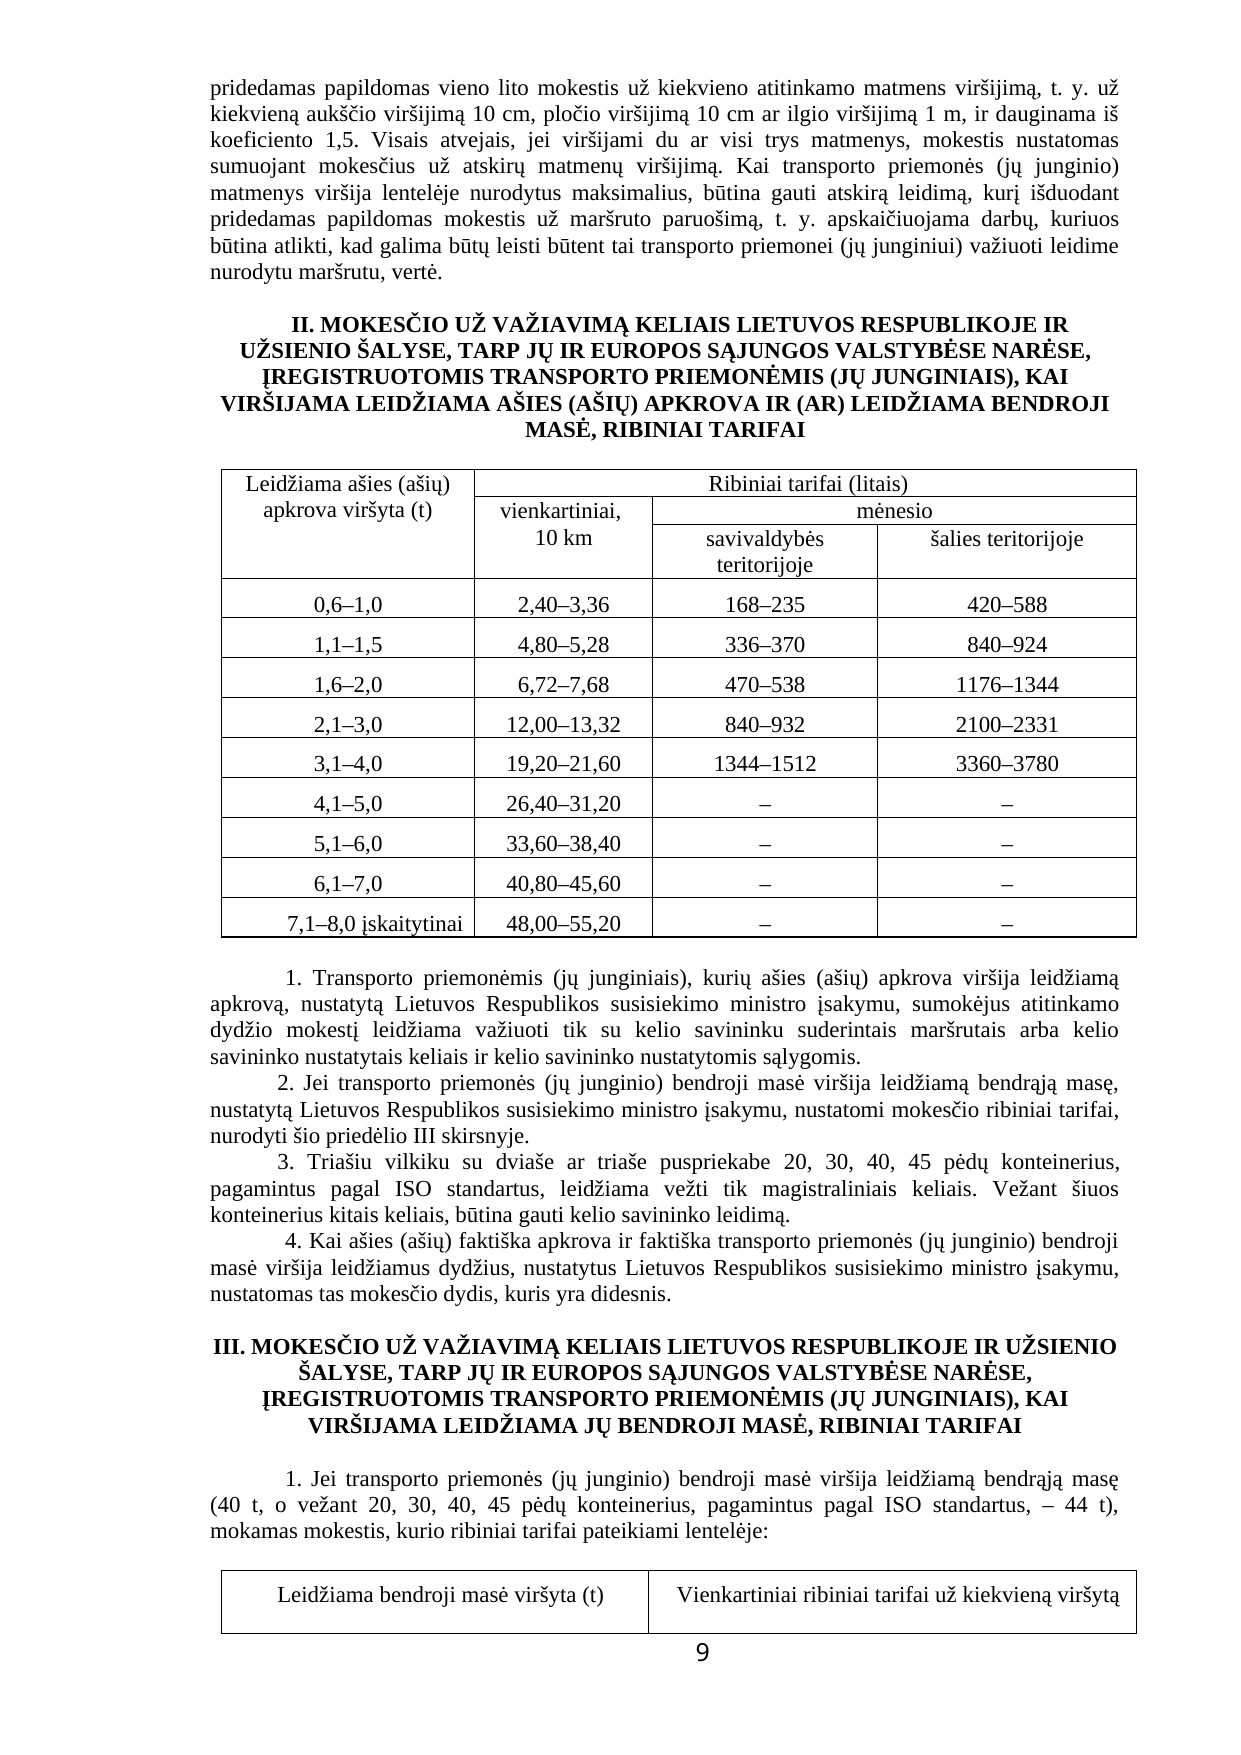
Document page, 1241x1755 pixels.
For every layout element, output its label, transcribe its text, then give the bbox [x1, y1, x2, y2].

table_cell 26,40–31,20 [475, 778, 652, 817]
table_cell 840–932 [653, 698, 877, 737]
table_cell – [878, 818, 1136, 857]
table_header Leidžiama bendroji masė viršyta (t) [222, 1571, 648, 1633]
table_cell 3,1–4,0 [222, 738, 474, 777]
table_cell 3360–3780 [878, 738, 1136, 777]
table_cell 48,00–55,20 [475, 898, 652, 936]
table_cell – [878, 778, 1136, 817]
table_cell 4,80–5,28 [475, 618, 652, 657]
table_cell – [653, 858, 877, 897]
table_cell savivaldybės teritorijoje [653, 525, 877, 577]
table_cell – [653, 818, 877, 857]
table_cell 1,6–2,0 [222, 658, 474, 697]
text pridedamas papildomas vieno lito mokestis už kiekvieno atitinkamo matmens viršijimą, t. y. už kiekvieną aukščio viršijimą 10 cm, pločio viršijimą 10 cm ar ilgio viršijimą 1 m, ir dauginama iš koeficiento 1,5. Visais atvejais, jei viršijami du ar visi trys matmenys, mokestis nustatomas sumuojant mokesčius už atskirų matmenų viršijimą. Kai transporto priemonės (jų junginio) matmenys viršija lentelėje nurodytus maksimalius, būtina gauti atskirą leidimą, kurį išduodant pridedamas papildomas mokestis už maršruto paruošimą, t. y. apskaičiuojama darbų, kuriuos būtina atlikti, kad galima būtų leisti būtent tai transporto priemonei (jų junginiui) važiuoti leidime nurodytu maršrutu, vertė. [210, 73, 1120, 284]
table_cell šalies teritorijoje [878, 525, 1136, 577]
table_cell 420–588 [878, 579, 1136, 617]
table_cell mėnesio [653, 497, 1136, 524]
table_cell 33,60–38,40 [475, 818, 652, 857]
table_header Ribiniai tarifai (litais) [475, 470, 1136, 496]
table_cell 840–924 [878, 618, 1136, 657]
table_cell 19,20–21,60 [475, 738, 652, 777]
text 3. Triašiu vilkiku su dviaše ar triaše puspriekabe 20, 30, 40, 45 pėdų konteinerius, pagamintus pagal ISO standartus, leidžiama vežti tik magistraliniais keliais. Vežant šiuos konteinerius kitais keliais, būtina gauti kelio savininko leidimą. [210, 1148, 1120, 1227]
table_cell 4,1–5,0 [222, 778, 474, 817]
table_cell – [653, 778, 877, 817]
table_cell 12,00–13,32 [475, 698, 652, 737]
table_cell 5,1–6,0 [222, 818, 474, 857]
table_cell 6,1–7,0 [222, 858, 474, 897]
table_cell 168–235 [653, 579, 877, 617]
text II. Mokesčio už VAŽIAVIMĄ KELIAIS Lietuvos Respublikoje ir užsienio šalyse, tarp jų ir Europos Sąjungos valstybėse narėse, įregistruotomis transporto priemonėmis (jų junginiais), kai viršijama leidžiama ašies (ašių) apkrova ir (ar) leidžiama bendroji masė, ribiniai tarifai [210, 311, 1120, 442]
table_cell 2,1–3,0 [222, 698, 474, 737]
text 1. Transporto priemonėmis (jų junginiais), kurių ašies (ašių) apkrova viršija leidžiamą apkrovą, nustatytą Lietuvos Respublikos susisiekimo ministro įsakymu, sumokėjus atitinkamo dydžio mokestį leidžiama važiuoti tik su kelio savininku suderintais maršrutais arba kelio savininko nustatytais keliais ir kelio savininko nustatytomis sąlygomis. [210, 964, 1120, 1069]
table_cell – [653, 898, 877, 936]
text 1. Jei transporto priemonės (jų junginio) bendroji masė viršija leidžiamą bendrąją masę (40 t, o vežant 20, 30, 40, 45 pėdų konteinerius, pagamintus pagal ISO standartus, – 44 t), mokamas mokestis, kurio ribiniai tarifai pateikiami lentelėje: [210, 1464, 1120, 1544]
table_cell vienkartiniai, 10 km [475, 497, 652, 577]
text 2. Jei transporto priemonės (jų junginio) bendroji masė viršija leidžiamą bendrąją masę, nustatytą Lietuvos Respublikos susisiekimo ministro įsakymu, nustatomi mokesčio ribiniai tarifai, nurodyti šio priedėlio III skirsnyje. [210, 1069, 1120, 1148]
table_cell 2,40–3,36 [475, 579, 652, 617]
table_cell 6,72–7,68 [475, 658, 652, 697]
table_cell – [878, 858, 1136, 897]
text III. MOKESČIO UŽ VAŽIAVIMĄ KELIAIS LIETUVOS RESPUBLIKOJE IR UŽSIENIO ŠALYSE, tarp jų ir Europos Sąjungos valstybėse narėse, ĮREGISTRUOTOMIS TRANSPORTO PRIEMONĖMIS (JŲ JUNGINIAIS), KAI VIRŠIJAMA LEIDŽIAMA JŲ BENDROJI MASĖ, RIBINIAI TARIFAI [210, 1333, 1120, 1438]
table_header Leidžiama ašies (ašių) apkrova viršyta (t) [222, 470, 474, 577]
table_cell 0,6–1,0 [222, 579, 474, 617]
table_cell – [878, 898, 1136, 936]
text 4. Kai ašies (ašių) faktiška apkrova ir faktiška transporto priemonės (jų junginio) bendroji masė viršija leidžiamus dydžius, nustatytus Lietuvos Respublikos susisiekimo ministro įsakymu, nustatomas tas mokesčio dydis, kuris yra didesnis. [210, 1227, 1120, 1306]
table_cell 336–370 [653, 618, 877, 657]
table_cell 1,1–1,5 [222, 618, 474, 657]
table_header Vienkartiniai ribiniai tarifai už kiekvieną viršytą [649, 1571, 1136, 1633]
table_cell 1176–1344 [878, 658, 1136, 697]
table_cell 40,80–45,60 [475, 858, 652, 897]
table_cell 2100–2331 [878, 698, 1136, 737]
table_cell 1344–1512 [653, 738, 877, 777]
table_cell 7,1–8,0 įskaitytinai [222, 898, 474, 936]
table_cell 470–538 [653, 658, 877, 697]
